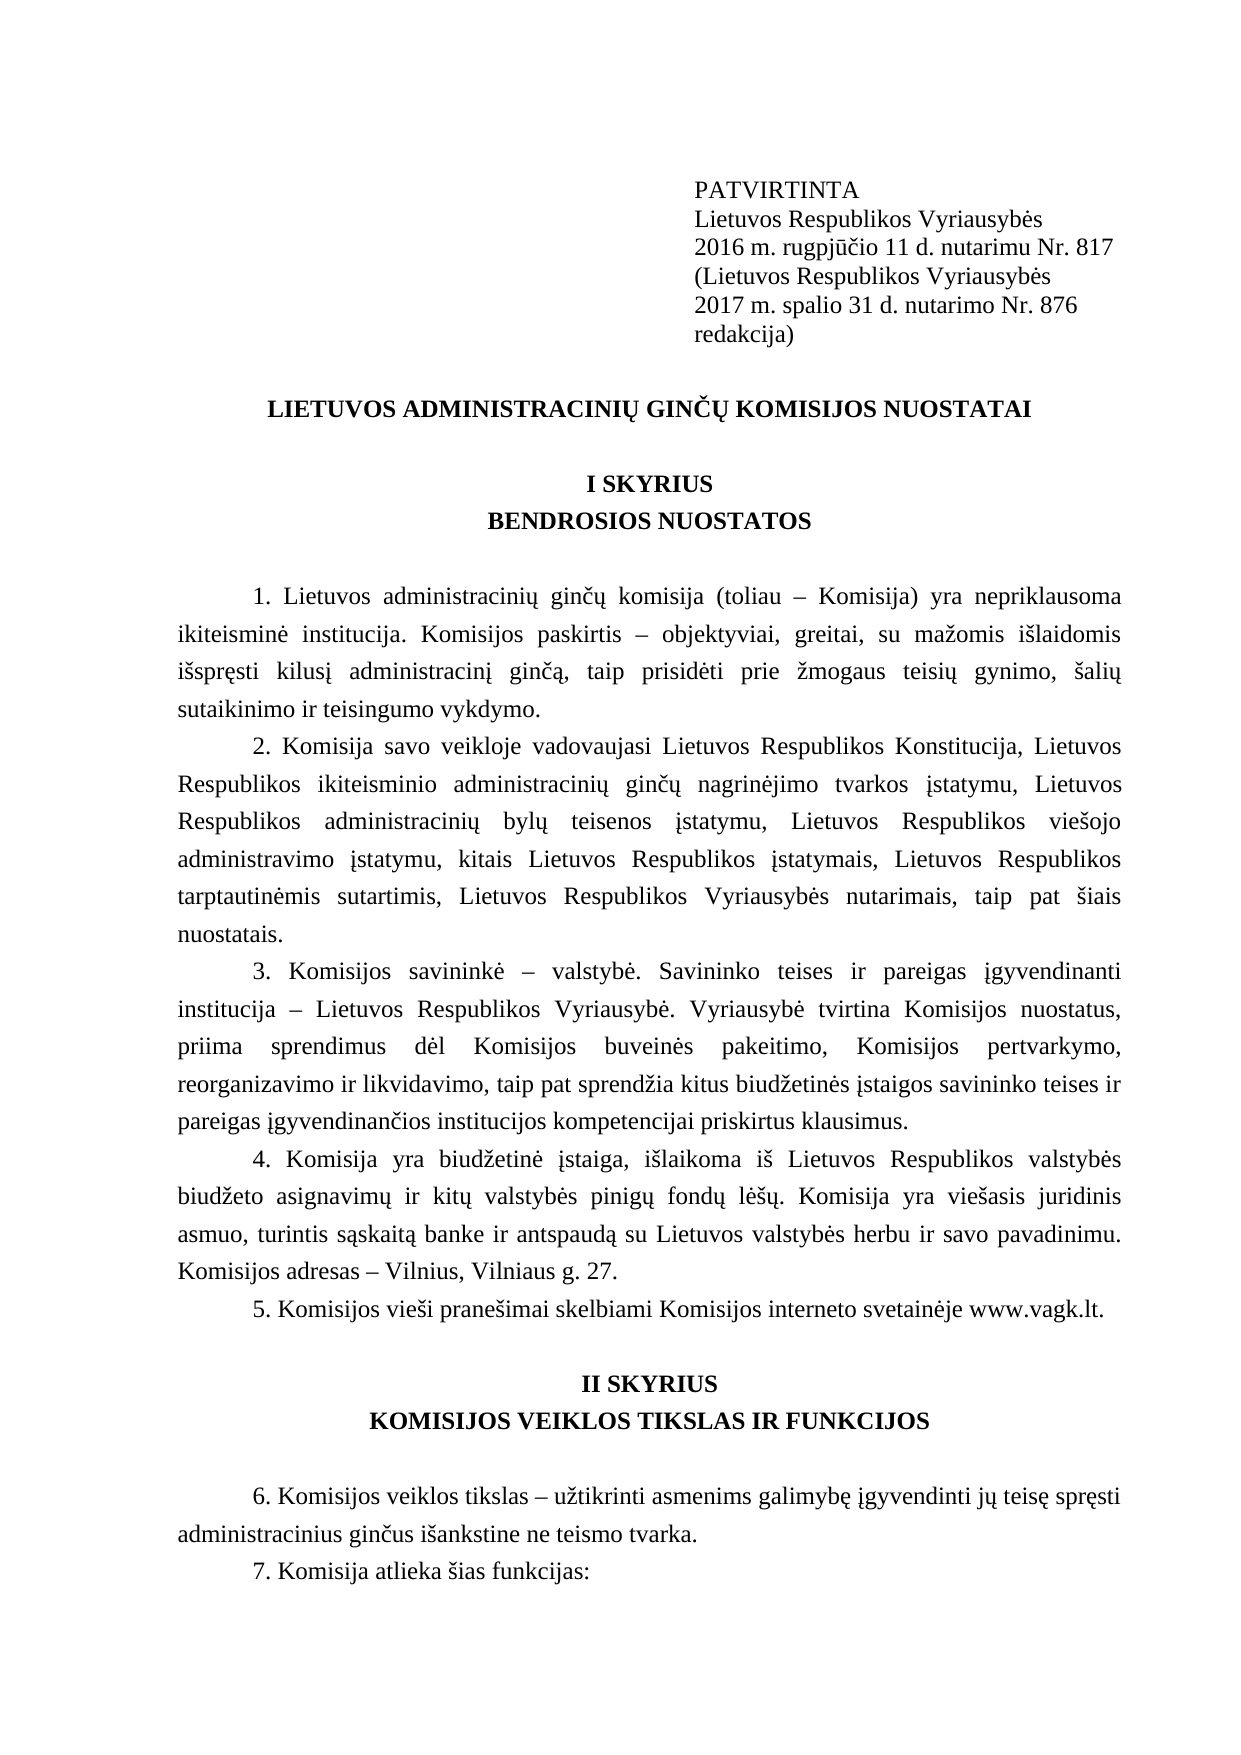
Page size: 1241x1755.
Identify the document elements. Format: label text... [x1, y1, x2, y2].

text 7. Komisija atlieka šias funkcijas: [177, 1547, 1122, 1585]
text Lietuvos Respublikos Vyriausybės [679, 204, 1122, 232]
text 2016 m. rugpjūčio 11 d. nutarimu Nr. 817 [679, 232, 1122, 261]
text 1. Lietuvos administracinių ginčų komisija (toliau – Komisija) yra nepriklausoma ikiteisminė institucija. Komisijos paskirtis – objektyviai, greitai, su mažomis išlaidomis išspręsti kilusį administracinį ginčą, taip prisidėti prie žmogaus teisių gynimo, šalių sutaikinimo ir teisingumo vykdymo. [177, 572, 1122, 722]
text 5. Komisijos vieši pranešimai skelbiami Komisijos interneto svetainėje www.vagk.lt. [177, 1285, 1122, 1322]
text (Lietuvos Respublikos Vyriausybės [679, 261, 1122, 290]
text 2. Komisija savo veikloje vadovaujasi Lietuvos Respublikos Konstitucija, Lietuvos Respublikos ikiteisminio administracinių ginčų nagrinėjimo tvarkos įstatymu, Lietuvos Respublikos administracinių bylų teisenos įstatymu, Lietuvos Respublikos viešojo administravimo įstatymu, kitais Lietuvos Respublikos įstatymais, Lietuvos Respublikos tarptautinėmis sutartimis, Lietuvos Respublikos Vyriausybės nutarimais, taip pat šiais nuostatais. [177, 722, 1122, 947]
text PATVIRTINTA [679, 175, 1122, 204]
text II SKYRIUS [177, 1360, 1122, 1397]
text 2017 m. spalio 31 d. nutarimo Nr. 876 [679, 290, 1122, 319]
text KOMISIJOS VEIKLOS TIKSLAS IR FUNKCIJOS [177, 1397, 1122, 1435]
text I SKYRIUS [177, 460, 1122, 497]
text BENDROSIOS NUOSTATOS [177, 497, 1122, 535]
text 4. Komisija yra biudžetinė įstaiga, išlaikoma iš Lietuvos Respublikos valstybės biudžeto asignavimų ir kitų valstybės pinigų fondų lėšų. Komisija yra viešasis juridinis asmuo, turintis sąskaitą banke ir antspaudą su Lietuvos valstybės herbu ir savo pavadinimu. Komisijos adresas – Vilnius, Vilniaus g. 27. [177, 1135, 1122, 1285]
text 3. Komisijos savininkė – valstybė. Savininko teises ir pareigas įgyvendinanti institucija – Lietuvos Respublikos Vyriausybė. Vyriausybė tvirtina Komisijos nuostatus, priima sprendimus dėl Komisijos buveinės pakeitimo, Komisijos pertvarkymo, reorganizavimo ir likvidavimo, taip pat sprendžia kitus biudžetinės įstaigos savininko teises ir pareigas įgyvendinančios institucijos kompetencijai priskirtus klausimus. [177, 947, 1122, 1135]
text 6. Komisijos veiklos tikslas – užtikrinti asmenims galimybę įgyvendinti jų teisę spręsti administracinius ginčus išankstine ne teismo tvarka. [177, 1472, 1122, 1547]
text LIETUVOS ADMINISTRACINIŲ GINČŲ KOMISIJOS NUOSTATAI [177, 385, 1122, 422]
text redakcija) [679, 319, 1122, 347]
